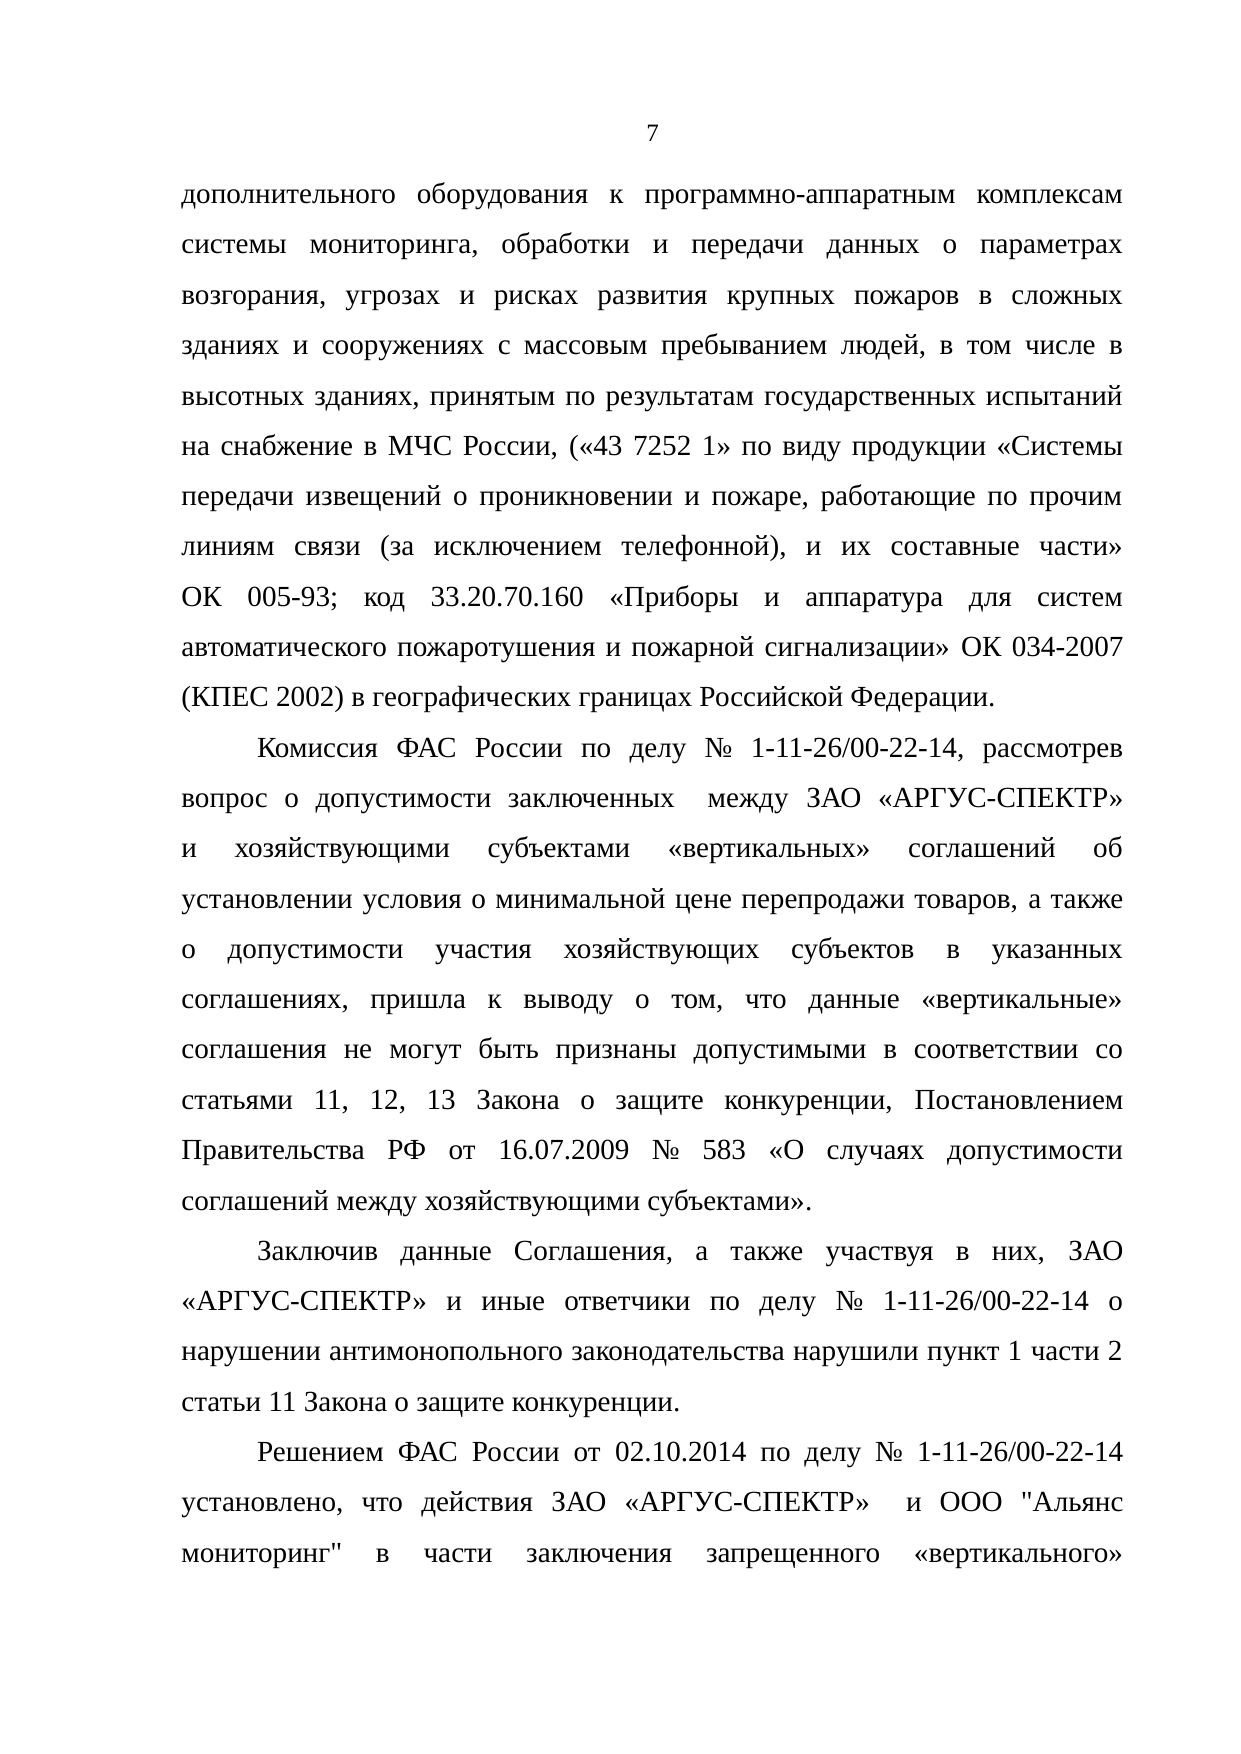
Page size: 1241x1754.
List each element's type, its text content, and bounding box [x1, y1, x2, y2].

text Решением ФАС России от 02.10.2014 по делу № 1-11-26/00-22-14 установлено, что действия ЗАО «АРГУС-СПЕКТР» и ООО "Альянс мониторинг" в части заключения запрещенного «вертикального» [181, 1434, 1123, 1568]
text Заключив данные Соглашения, а также участвуя в них, ЗАО «АРГУС-СПЕКТР» и иные ответчики по делу № 1-11-26/00-22-14 о нарушении антимонопольного законодательства нарушили пункт 1 части 2 статьи 11 Закона о защите конкуренции. [181, 1233, 1123, 1417]
list дополнительного оборудования к программно-аппаратным комплексам системы мониторинга, обработки и передачи данных о параметрах возгорания, угрозах и рисках развития крупных пожаров в сложных зданиях и сооружениях с массовым пребыванием людей, в том числе в высотных зданиях, принятым по результатам государственных испытаний на снабжение в МЧС России, («43 7252 1» по виду продукции «Системы передачи извещений о проникновении и пожаре, работающие по прочим линиям связи (за исключением телефонной), и их составные части» ОК 005-93; код 33.20.70.160 «Приборы и аппаратура для систем автоматического пожаротушения и пожарной сигнализации» ОК 034-2007 (КПЕС 2002) в географических границах Российской Федерации. [181, 176, 1123, 713]
text Комиссия ФАС России по делу № 1-11-26/00-22-14, рассмотрев вопрос о допустимости заключенных между ЗАО «АРГУС-СПЕКТР» и хозяйствующими субъектами «вертикальных» соглашений об установлении условия о минимальной цене перепродажи товаров, а также о допустимости участия хозяйствующих субъектов в указанных соглашениях, пришла к выводу о том, что данные «вертикальные» соглашения не могут быть признаны допустимыми в соответствии со статьями 11, 12, 13 Закона о защите конкуренции, Постановлением Правительства РФ от 16.07.2009 № 583 «О случаях допустимости соглашений между хозяйствующими субъектами». [181, 730, 1123, 1216]
